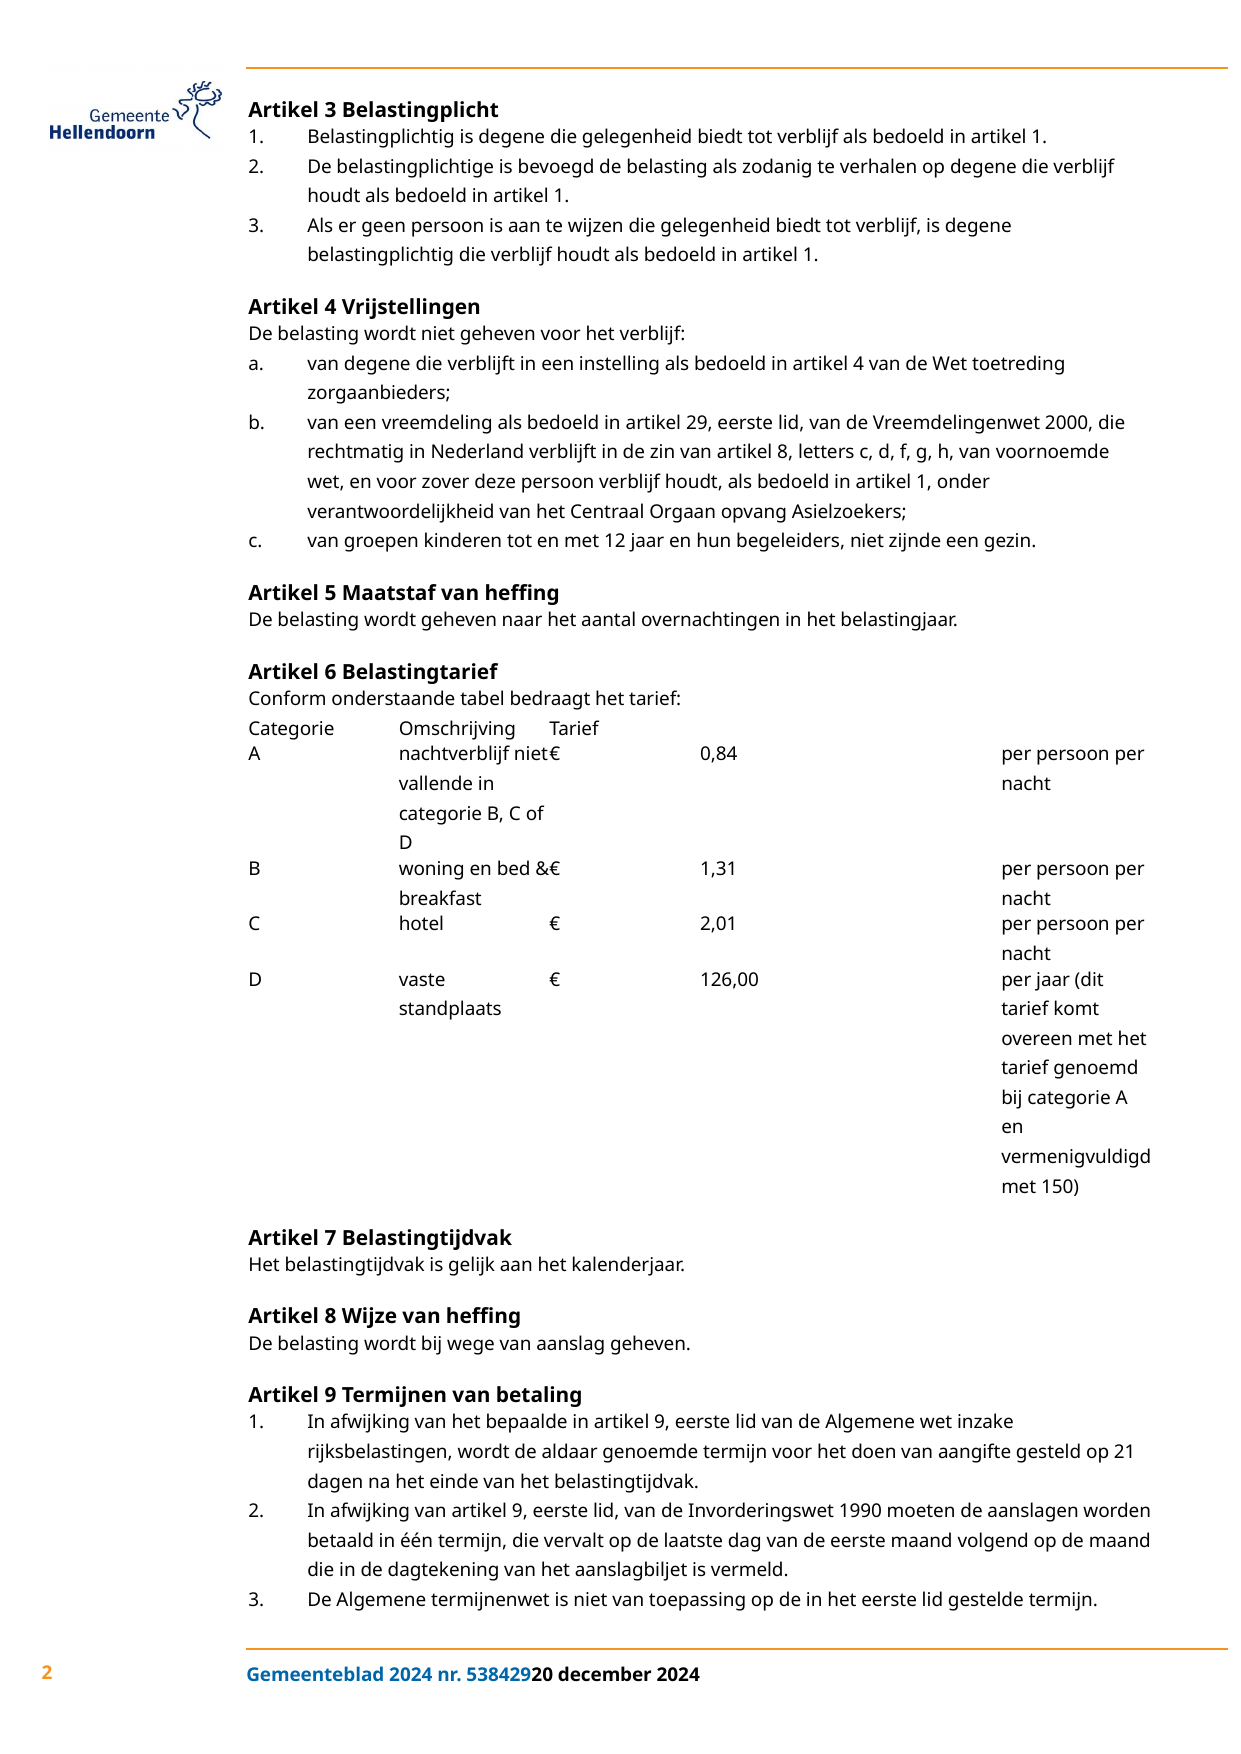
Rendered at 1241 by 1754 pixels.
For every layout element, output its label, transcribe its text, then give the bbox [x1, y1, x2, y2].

text De belasting wordt bij wege van aanslag geheven. [248, 1330, 1152, 1356]
table_cell hotel [399, 910, 549, 966]
text Het belastingtijdvak is gelijk aan het kalenderjaar. [248, 1251, 1152, 1277]
text De belasting wordt niet geheven voor het verblijf: [248, 320, 1152, 346]
table_cell 1,31 [700, 855, 850, 910]
table_cell 0,84 [700, 741, 850, 855]
table_cell B [248, 855, 398, 910]
list De Algemene termijnenwet is niet van toepassing op de in het eerste lid gestelde termijn. [248, 1586, 1152, 1612]
table_cell € [549, 910, 700, 966]
text Artikel 7 Belastingtijdvak [248, 1223, 1152, 1251]
text Artikel 8 Wijze van heffing [248, 1301, 1152, 1330]
list van degene die verblijft in een instelling als bedoeld in artikel 4 van de Wet toetreding zorgaanbieders; [248, 350, 1152, 405]
table_cell [850, 741, 1001, 855]
picture [41, 47, 231, 172]
list Als er geen persoon is aan te wijzen die gelegenheid biedt tot verblijf, is degene belastingplichtig die verblijf houdt als bedoeld in artikel 1. [248, 212, 1152, 267]
table_header Omschrijving [399, 715, 549, 741]
table_header Categorie [248, 715, 398, 741]
table_cell [850, 910, 1001, 966]
table_cell € [549, 855, 700, 910]
text Artikel 6 Belastingtarief [248, 657, 1152, 685]
table_cell 2,01 [700, 910, 850, 966]
table_cell A [248, 741, 398, 855]
text Conform onderstaande tabel bedraagt het tarief: [248, 685, 1152, 711]
text Artikel 4 Vrijstellingen [248, 292, 1152, 320]
table_cell per persoon per nacht [1001, 855, 1152, 910]
table_cell D [248, 966, 398, 1198]
table_cell vaste standplaats [399, 966, 549, 1198]
text Artikel 3 Belastingplicht [248, 95, 1152, 123]
text De belasting wordt geheven naar het aantal overnachtingen in het belastingjaar. [248, 606, 1152, 632]
list De belastingplichtige is bevoegd de belasting als zodanig te verhalen op degene die verblijf houdt als bedoeld in artikel 1. [248, 153, 1152, 208]
text Artikel 9 Termijnen van betaling [248, 1380, 1152, 1409]
list In afwijking van het bepaalde in artikel 9, eerste lid van de Algemene wet inzake rijksbelastingen, wordt de aldaar genoemde termijn voor het doen van aangifte gesteld op 21 dagen na het einde van het belastingtijdvak. [248, 1409, 1152, 1494]
table_cell per persoon per nacht [1001, 741, 1152, 855]
table_cell woning en bed & breakfast [399, 855, 549, 910]
text Artikel 5 Maatstaf van heffing [248, 578, 1152, 606]
table_cell € [549, 741, 700, 855]
table_cell € [549, 966, 700, 1198]
list van een vreemdeling als bedoeld in artikel 29, eerste lid, van de Vreemdelingenwet 2000, die rechtmatig in Nederland verblijft in de zin van artikel 8, letters c, d, f, g, h, van voornoemde wet, en voor zover deze persoon verblijf houdt, als bedoeld in artikel 1, onder verantwoordelijkheid van het Centraal Orgaan opvang Asielzoekers; [248, 409, 1152, 524]
table_cell 126,00 [700, 966, 850, 1198]
list In afwijking van artikel 9, eerste lid, van de Invorderingswet 1990 moeten de aanslagen worden betaald in één termijn, die vervalt op de laatste dag van de eerste maand volgend op de maand die in de dagtekening van het aanslagbiljet is vermeld. [248, 1497, 1152, 1582]
table_cell C [248, 910, 398, 966]
table_cell [850, 855, 1001, 910]
table_header Tarief [549, 715, 1152, 741]
table_cell [850, 966, 1001, 1198]
table_cell nachtverblijf niet vallende in categorie B, C of D [399, 741, 549, 855]
list van groepen kinderen tot en met 12 jaar en hun begeleiders, niet zijnde een gezin. [248, 527, 1152, 553]
list Belastingplichtig is degene die gelegenheid biedt tot verblijf als bedoeld in artikel 1. [248, 123, 1152, 149]
table_cell per persoon per nacht [1001, 910, 1152, 966]
table_cell per jaar (dit tarief komt overeen met het tarief genoemd bij categorie A en vermenigvuldigd met 150) [1001, 966, 1152, 1198]
